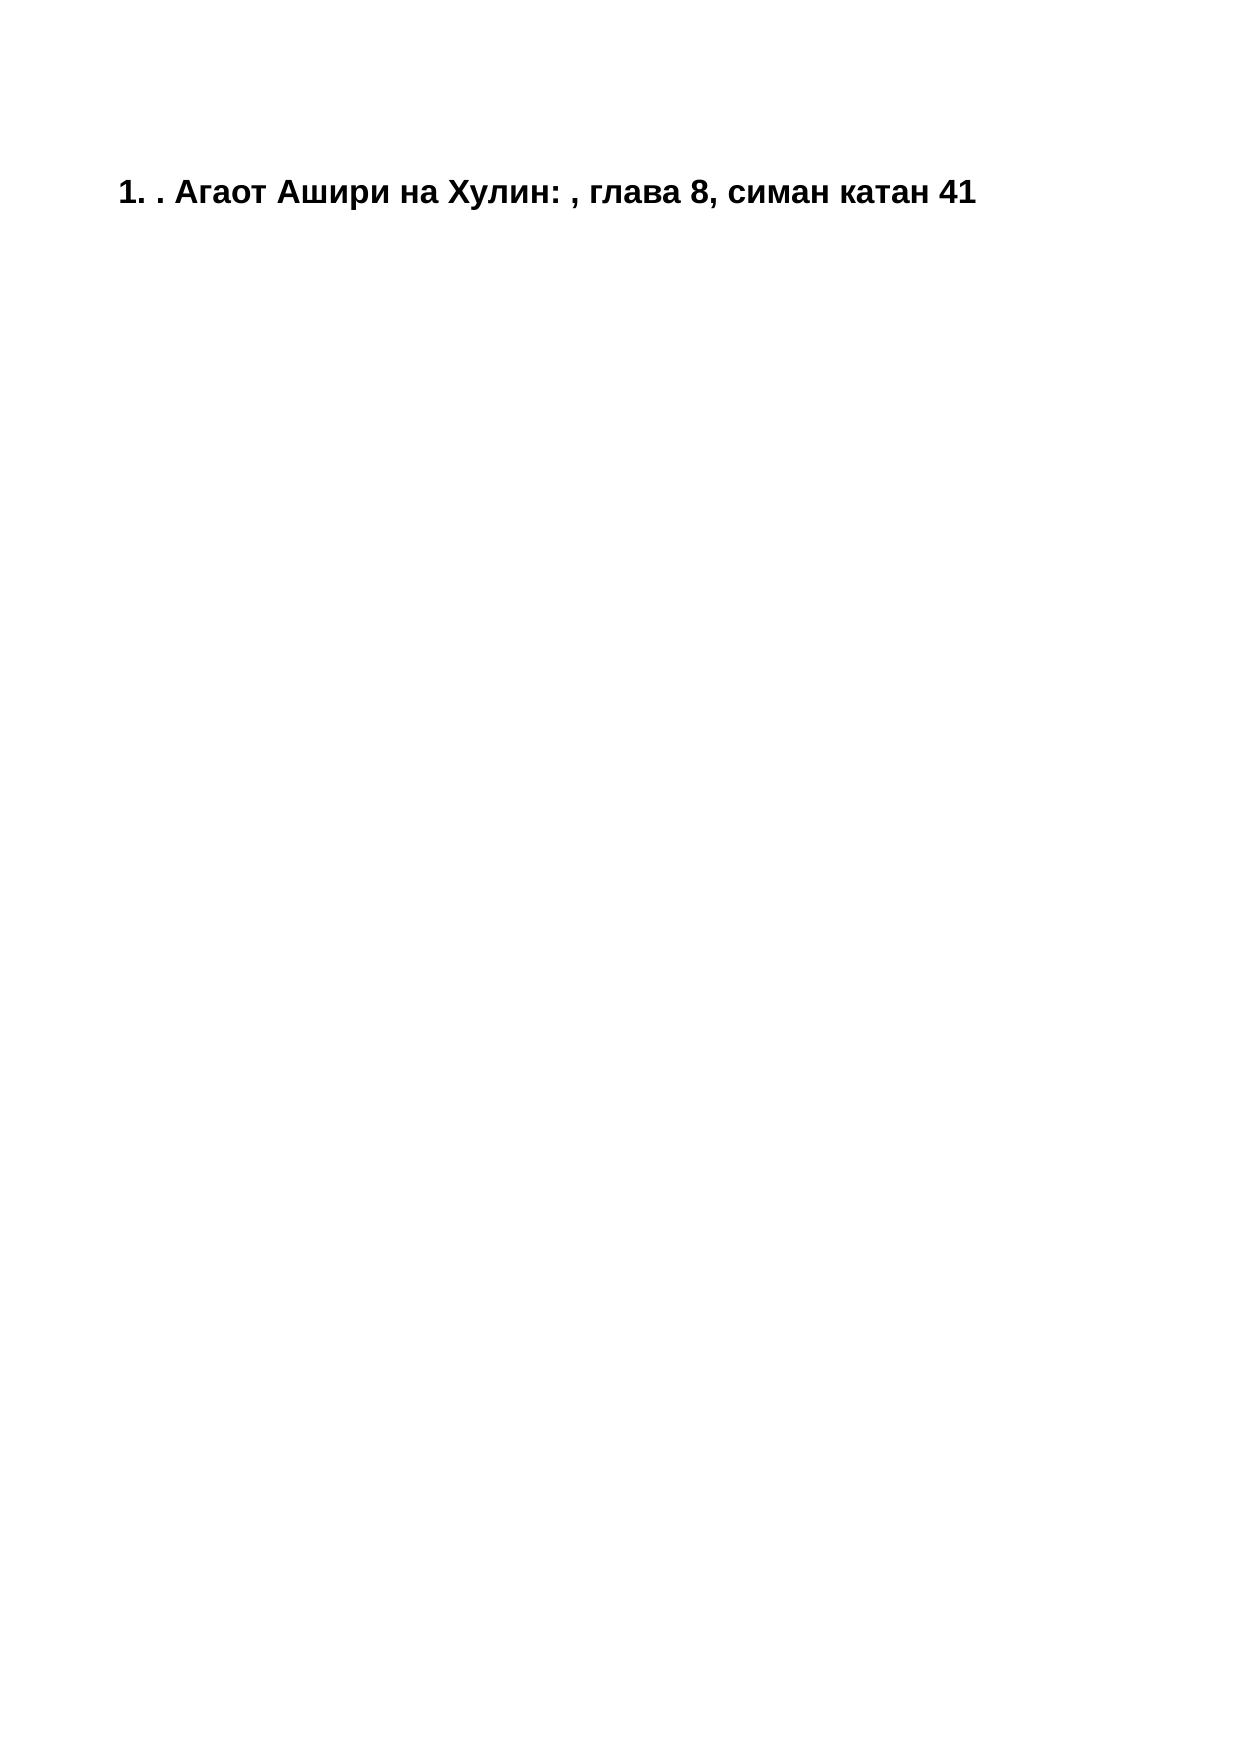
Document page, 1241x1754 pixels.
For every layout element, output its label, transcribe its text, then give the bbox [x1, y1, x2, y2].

subtitle . Агаот Ашири на Хулин: , глава 8, симан катан 41 [118, 147, 1122, 176]
